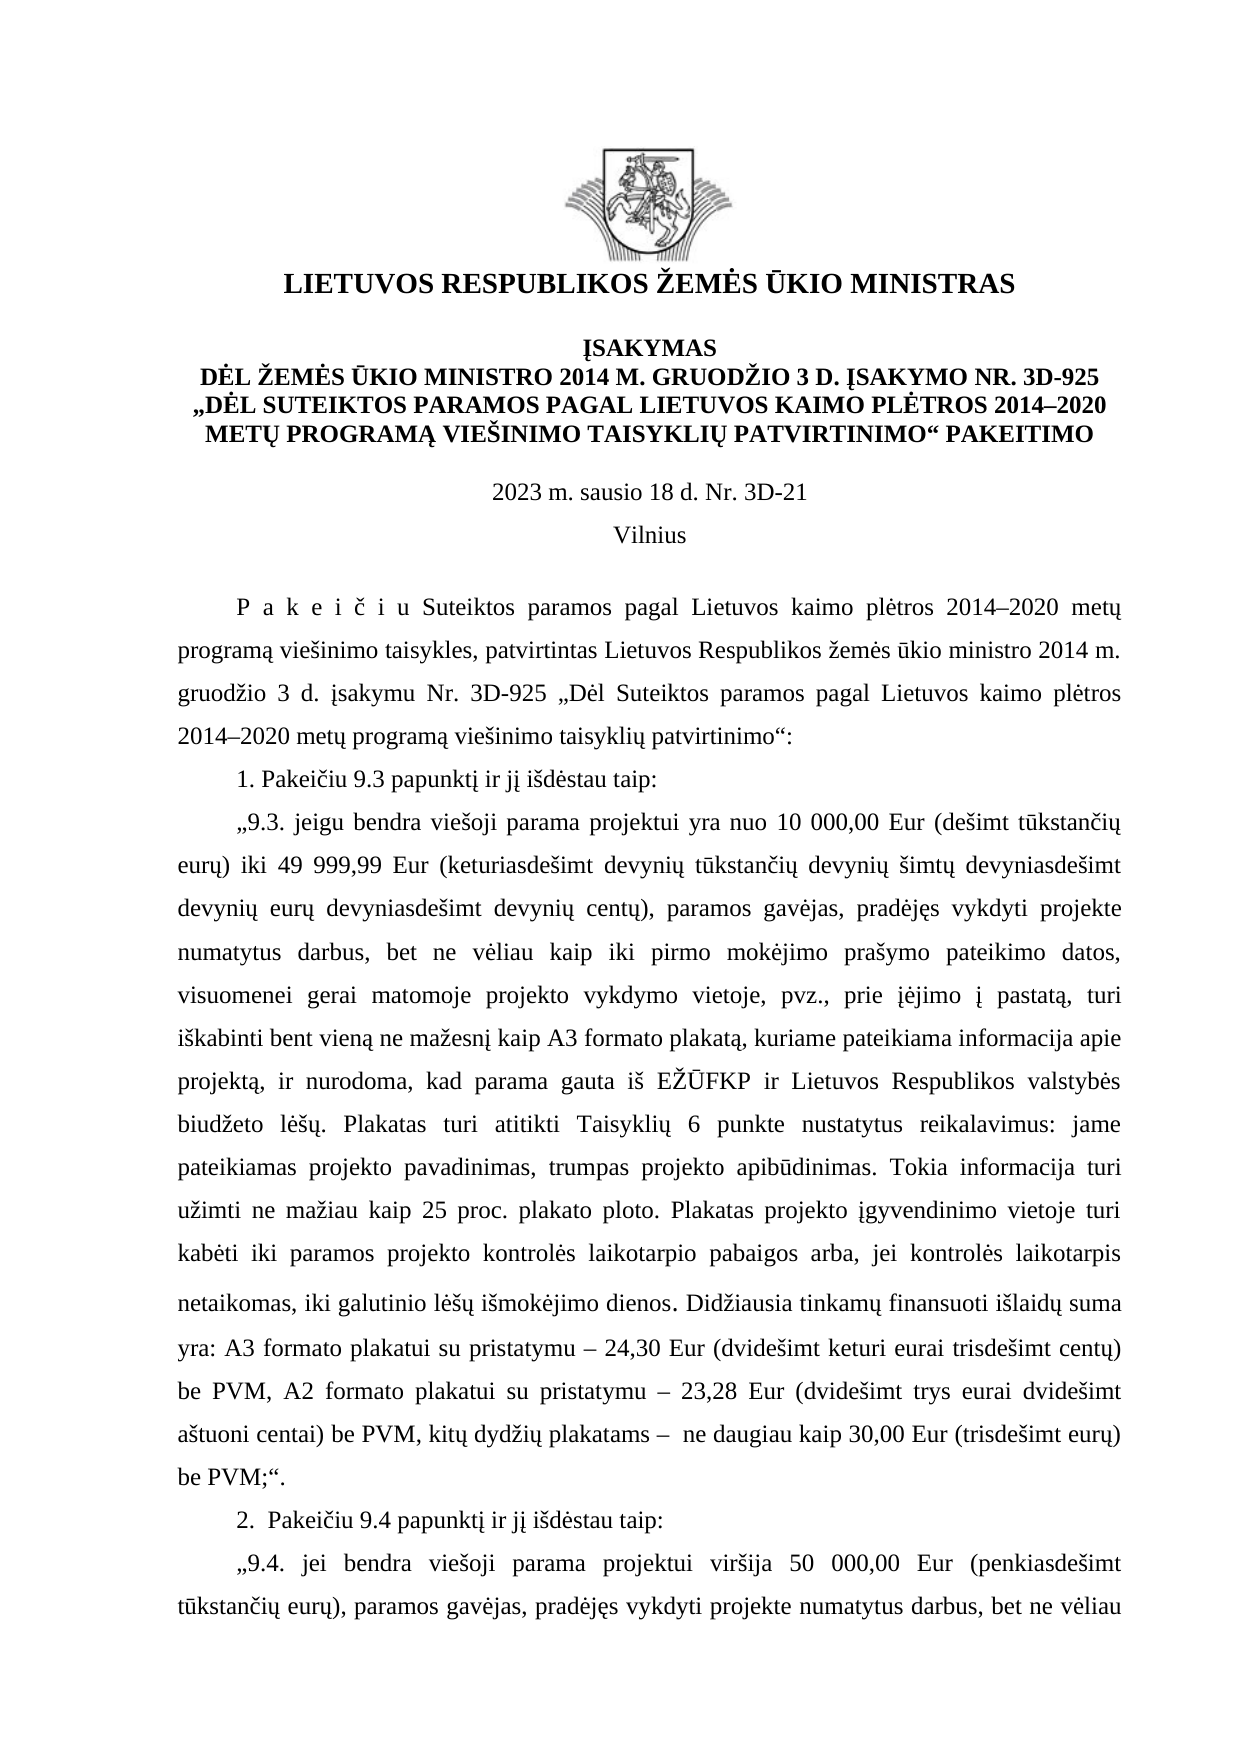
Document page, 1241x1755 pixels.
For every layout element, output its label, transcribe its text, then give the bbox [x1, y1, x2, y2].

text LIETUVOS RESPUBLIKOS ŽEMĖS ŪKIO MINISTRAS [177, 266, 1122, 299]
text P a k e i č i u Suteiktos paramos pagal Lietuvos kaimo plėtros 2014–2020 metų programą viešinimo taisykles, patvirtintas Lietuvos Respublikos žemės ūkio ministro 2014 m. gruodžio 3 d. įsakymu Nr. 3D-925 „Dėl Suteiktos paramos pagal Lietuvos kaimo plėtros 2014–2020 metų programą viešinimo taisyklių patvirtinimo“: [177, 592, 1122, 750]
text 2. Pakeičiu 9.4 papunktį ir jį išdėstau taip: [177, 1505, 1122, 1534]
text „9.3. jeigu bendra viešoji parama projektui yra nuo 10 000,00 Eur (dešimt tūkstančių eurų) iki 49 999,99 Eur (keturiasdešimt devynių tūkstančių devynių šimtų devyniasdešimt devynių eurų devyniasdešimt devynių centų), paramos gavėjas, pradėjęs vykdyti projekte numatytus darbus, bet ne vėliau kaip iki pirmo mokėjimo prašymo pateikimo datos, visuomenei gerai matomoje projekto vykdymo vietoje, pvz., prie įėjimo į pastatą, turi iškabinti bent vieną ne mažesnį kaip A3 formato plakatą, kuriame pateikiama informacija apie projektą, ir nurodoma, kad parama gauta iš EŽŪFKP ir Lietuvos Respublikos valstybės biudžeto lėšų. Plakatas turi atitikti Taisyklių 6 punkte nustatytus reikalavimus: jame pateikiamas projekto pavadinimas, trumpas projekto apibūdinimas. Tokia informacija turi užimti ne mažiau kaip 25 proc. plakato ploto. Plakatas projekto įgyvendinimo vietoje turi kabėti iki paramos projekto kontrolės laikotarpio pabaigos arba, jei kontrolės laikotarpis netaikomas, iki galutinio lėšų išmokėjimo dienos. Didžiausia tinkamų finansuoti išlaidų suma yra: A3 formato plakatui su pristatymu – 24,30 Eur (dvidešimt keturi eurai trisdešimt centų) be PVM, A2 formato plakatui su pristatymu – 23,28 Eur (dvidešimt trys eurai dvidešimt aštuoni centai) be PVM, kitų dydžių plakatams – ne daugiau kaip 30,00 Eur (trisdešimt eurų) be PVM;“. [177, 807, 1122, 1491]
text Vilnius [177, 520, 1122, 548]
text „9.4. jei bendra viešoji parama projektui viršija 50 000,00 Eur (penkiasdešimt tūkstančių eurų), paramos gavėjas, pradėjęs vykdyti projekte numatytus darbus, bet ne vėliau [177, 1548, 1122, 1620]
text 1. Pakeičiu 9.3 papunktį ir jį išdėstau taip: [177, 764, 1122, 793]
text ĮSAKYMAS [177, 333, 1122, 362]
text DĖL ŽEMĖS ŪKIO MINISTRO 2014 M. GRUODŽIO 3 D. ĮSAKYMO NR. 3D-925 „DĖL SUTEIKTOS PARAMOS PAGAL LIETUVOS KAIMO PLĖTROS 2014–2020 METŲ PROGRAMĄ VIEŠINIMO TAISYKLIŲ PATVIRTINIMO“ PAKEITIMO [177, 362, 1122, 448]
text 2023 m. sausio 18 d. Nr. 3D-21 [177, 477, 1122, 505]
